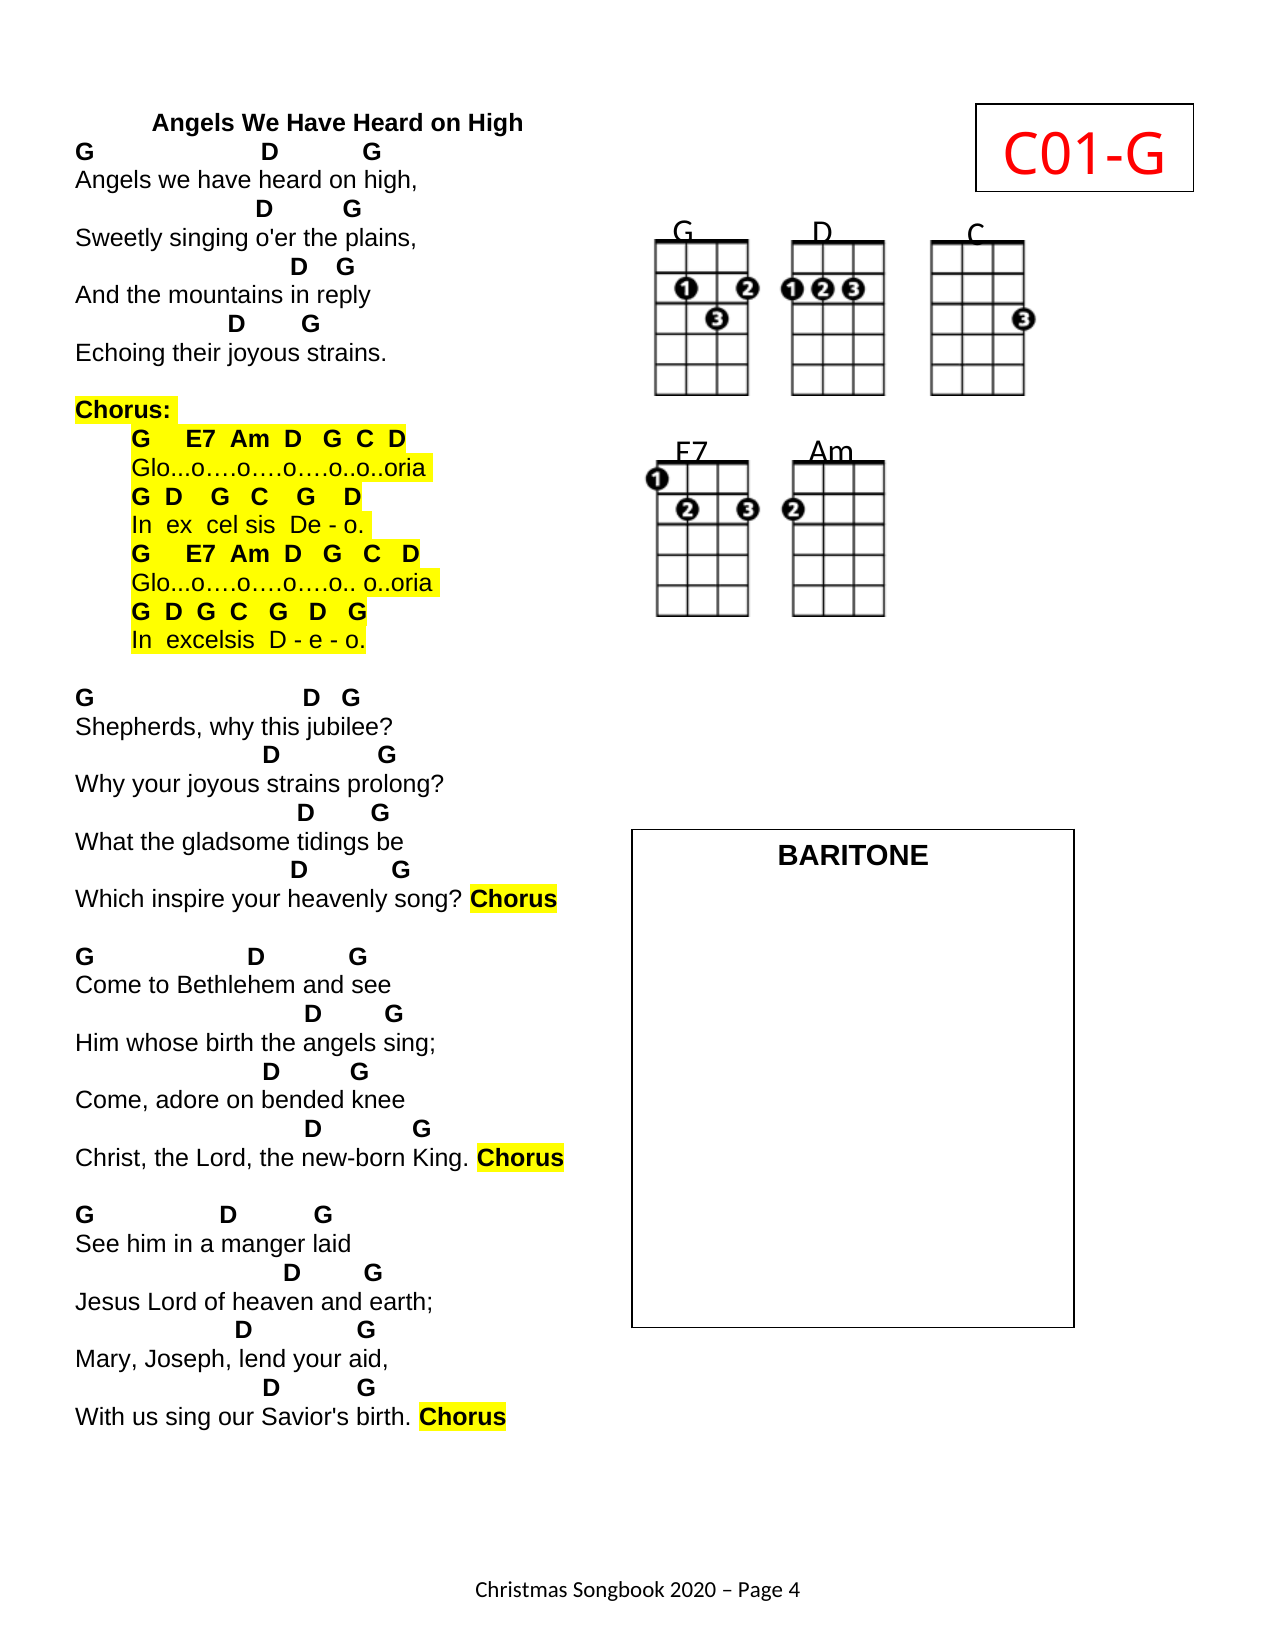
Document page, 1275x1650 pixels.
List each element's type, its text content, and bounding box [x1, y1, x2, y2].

text Glo...o….o….o….o..o..oria [131, 453, 600, 482]
text [977, 105, 1193, 191]
text Christ, the Lord, the new-born King. Chorus [75, 1143, 600, 1172]
text Sweetly singing o'er the plains, [75, 223, 600, 252]
text D G [75, 1316, 600, 1344]
text What the gladsome tidings be [75, 827, 600, 856]
text D G [75, 741, 600, 769]
text D G [75, 856, 600, 884]
text D G [75, 1258, 600, 1287]
text Why your joyous strains prolong? [75, 769, 600, 798]
text D G [75, 798, 600, 827]
text Angels we have heard on high, [75, 166, 600, 194]
text See him in a manger laid [75, 1229, 600, 1258]
text Chorus: [75, 396, 600, 424]
text Glo...o….o….o….o.. o..oria [131, 568, 600, 597]
text D G [75, 194, 600, 223]
text Come to Bethlehem and see [75, 971, 600, 999]
text D G [75, 309, 600, 338]
text Mary, Joseph, lend your aid, [75, 1344, 600, 1373]
text G D G [75, 1201, 600, 1229]
text D G [75, 1373, 600, 1402]
text Which inspire your heavenly song? Chorus [75, 884, 600, 913]
text G D G C G D [131, 482, 600, 511]
text G D G [75, 137, 600, 166]
text Echoing their joyous strains. [75, 338, 600, 367]
text Angels We Have Heard on High [75, 108, 600, 137]
text In excelsis D - e - o. [131, 626, 600, 654]
text G E7 Am D G C D [131, 424, 600, 453]
text Come, adore on bended knee [75, 1086, 600, 1114]
text And the mountains in reply [75, 281, 600, 309]
text G D G [75, 683, 600, 712]
text G D G [75, 942, 600, 971]
text With us sing our Savior's birth. Chorus [75, 1402, 600, 1431]
text In ex cel sis De - o. [131, 511, 600, 539]
text C01-G [992, 112, 1178, 183]
text What the gladsome tidings be [633, 830, 1073, 1327]
text D G [75, 1114, 600, 1143]
text Jesus Lord of heaven and earth; [75, 1287, 600, 1316]
text BARITONE [648, 837, 1058, 871]
text Him whose birth the angels sing; [75, 1028, 600, 1057]
text G D G C G D G [131, 597, 600, 626]
text Shepherds, why this jubilee? [75, 712, 600, 741]
text D G [75, 252, 600, 281]
text G E7 Am D G C D [131, 539, 600, 568]
text D G [75, 999, 600, 1028]
text D G [75, 1057, 600, 1086]
